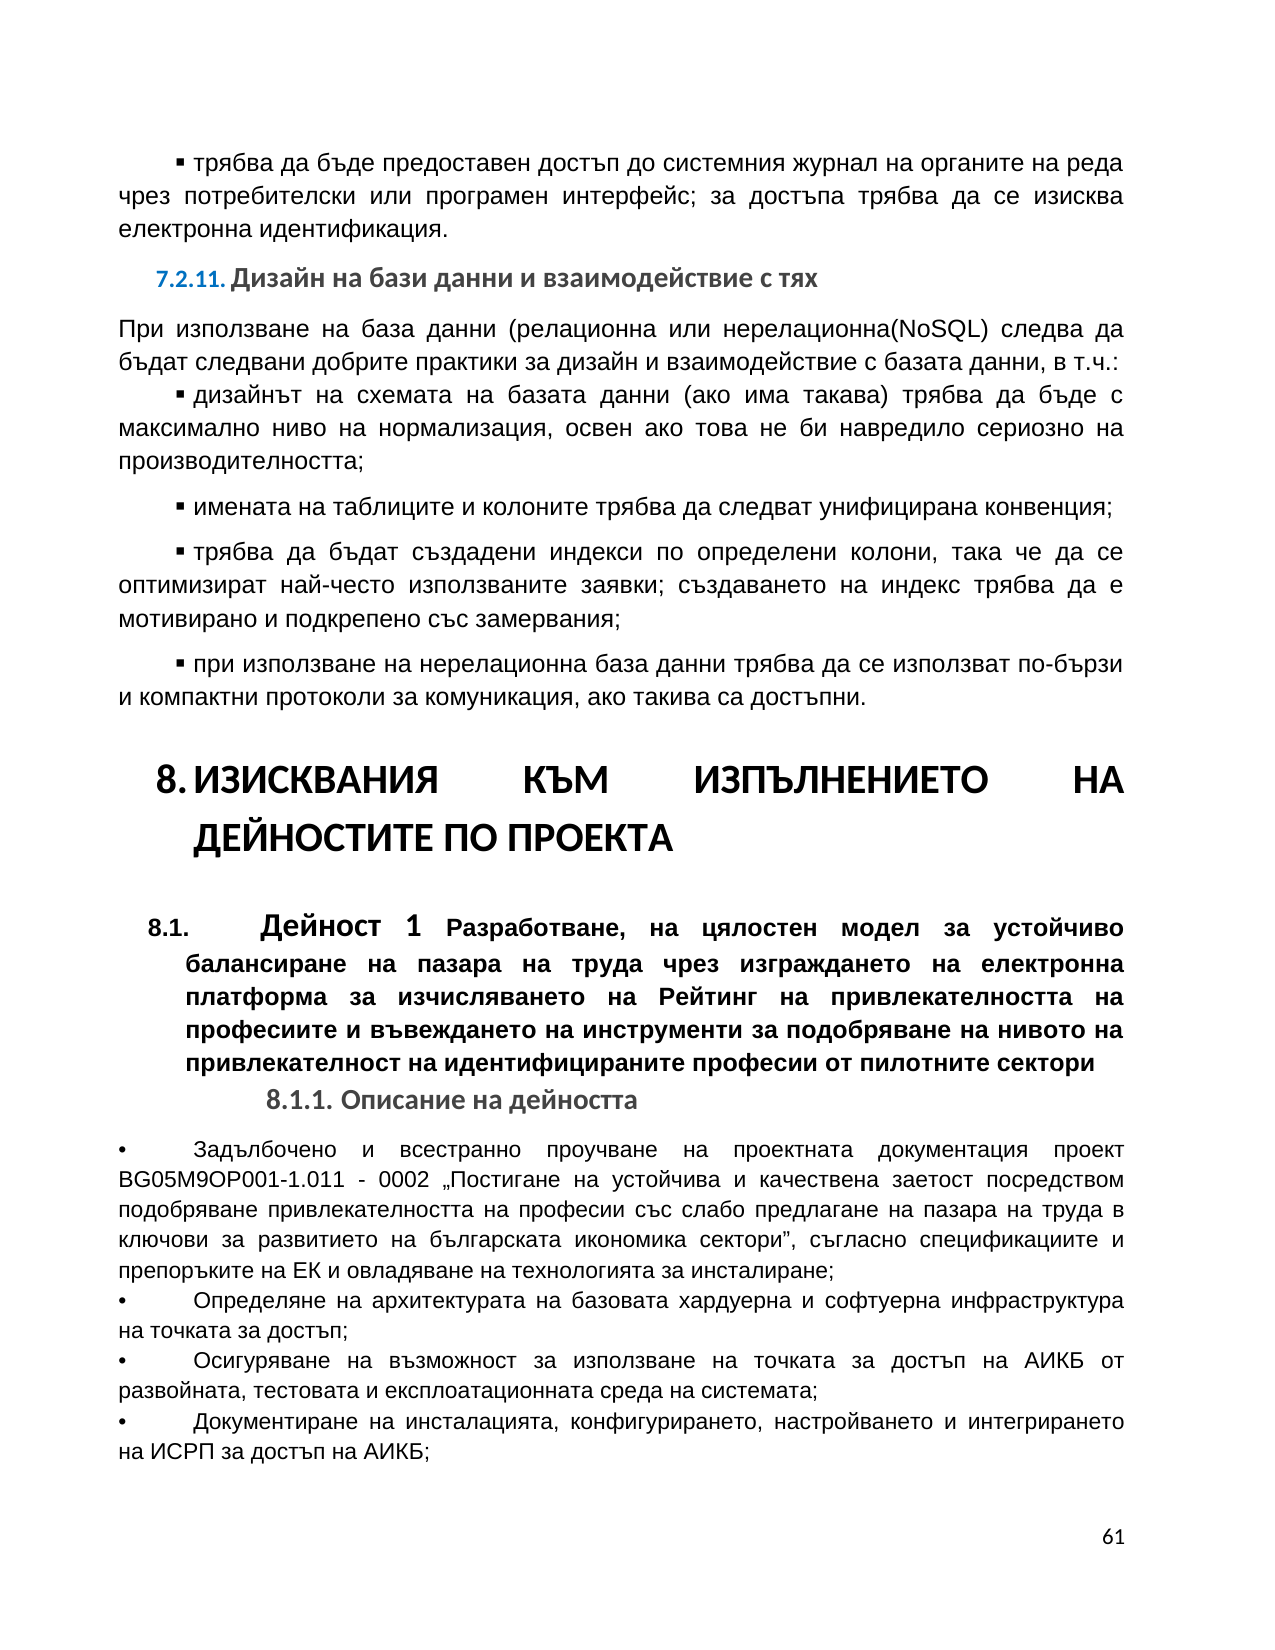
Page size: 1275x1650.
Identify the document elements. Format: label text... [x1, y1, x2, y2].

subtitle Описание на дейността [266, 1081, 1125, 1117]
text • Документиране на инсталацията, конфигурирането, настройването и интегрирането на ИСРП за достъп на АИКБ; [118, 1408, 1125, 1464]
subtitle ИЗИСКВАНИЯ КЪМ ИЗПЪЛНЕНИЕТО НА ДЕЙНОСТИТЕ ПО ПРОЕКТА [156, 753, 1125, 862]
list имената на таблиците и колоните трябва да следват унифицирана конвенция; [118, 492, 1125, 521]
text • Осигуряване на възможност за използване на точката за достъп на АИКБ от развойната, тестовата и експлоатационната среда на системата; [118, 1347, 1125, 1404]
text • Определяне на архитектурата на базовата хардуерна и софтуерна инфраструктура на точката за достъп; [118, 1287, 1125, 1343]
text При използване на база данни (релационна или нерелационна(NoSQL) следва да бъдат следвани добрите практики за дизайн и взаимодействие с базата данни, в т.ч.: [118, 314, 1125, 376]
list при използване на нерелационна база данни трябва да се използват по-бързи и компактни протоколи за комуникация, ако такива са достъпни. [118, 649, 1125, 711]
text • Задълбочено и всестранно проучване на проектната документация проект BG05M9OP001-1.011 - 0002 „Постигане на устойчива и качествена заетост посредством подобряване привлекателността на професии със слабо предлагане на пазара на труда в ключови за развитието на българската икономика сектори”, съгласно спецификациите и препоръките на ЕК и овладяване на технологията за инсталиране; [118, 1136, 1125, 1283]
subtitle Дейност 1 Разработване, на цялостен модел за устойчиво балансиране на пазара на труда чрез изграждането на електронна платформа за изчисляването на Рейтинг на привлекателността на професиите и въвеждането на инструменти за подобряване на нивото на привлекателност на идентифицираните професии от пилотните сектори [148, 904, 1125, 1077]
list трябва да бъдат създадени индекси по определени колони, така че да се оптимизират най-често използваните заявки; създаването на индекс трябва да е мотивирано и подкрепено със замервания; [118, 537, 1125, 632]
list трябва да бъде предоставен достъп до системния журнал на органите на реда чрез потребителски или програмен интерфейс; за достъпа трябва да се изисква електронна идентификация. [118, 148, 1125, 243]
list дизайнът на схемата на базата данни (ако има такава) трябва да бъде с максимално ниво на нормализация, освен ако това не би навредило сериозно на производителността; [118, 380, 1125, 475]
subtitle Дизайн на бази данни и взаимодействие с тях [156, 259, 1125, 295]
